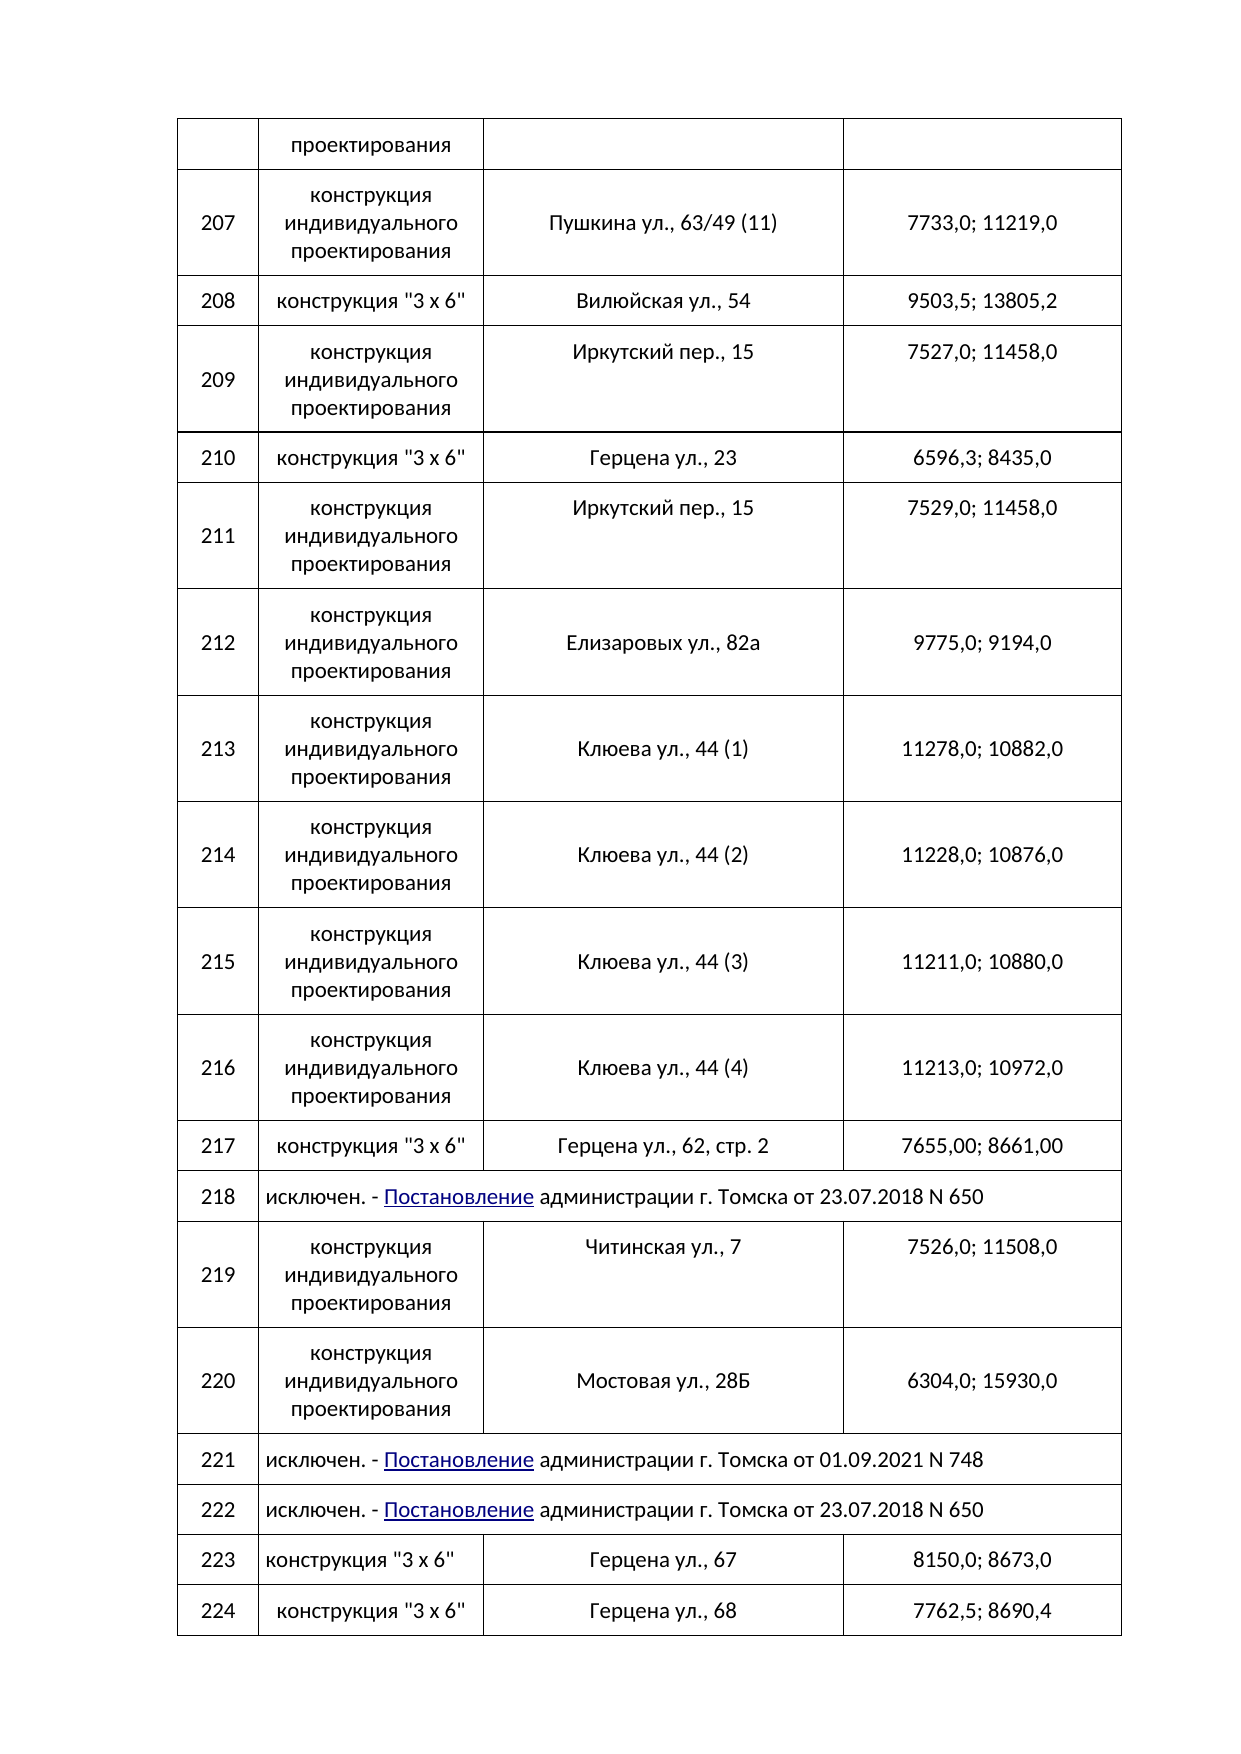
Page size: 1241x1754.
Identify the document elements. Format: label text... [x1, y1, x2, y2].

table_cell 207 [178, 170, 258, 275]
table_cell конструкция индивидуального проектирования [259, 802, 483, 907]
table_cell Елизаровых ул., 82а [484, 589, 843, 694]
table_cell Иркутский пер., 15 [484, 483, 843, 588]
table_cell [484, 119, 843, 168]
table_cell Клюева ул., 44 (1) [484, 696, 843, 801]
table_cell 219 [178, 1222, 258, 1327]
table_cell проектирования [259, 119, 483, 168]
table_cell Герцена ул., 23 [484, 433, 843, 482]
table_cell Мостовая ул., 28Б [484, 1328, 843, 1433]
table_cell конструкция индивидуального проектирования [259, 908, 483, 1013]
table_cell конструкция "3 x 6" [259, 1585, 483, 1634]
table_cell 214 [178, 802, 258, 907]
table_cell конструкция индивидуального проектирования [259, 1015, 483, 1120]
table_cell 217 [178, 1121, 258, 1170]
table_cell конструкция "3 x 6" [259, 276, 483, 325]
table_cell Клюева ул., 44 (4) [484, 1015, 843, 1120]
table_cell 9775,0; 9194,0 [844, 589, 1121, 694]
table_cell Клюева ул., 44 (2) [484, 802, 843, 907]
table_cell 9503,5; 13805,2 [844, 276, 1121, 325]
table_cell 6304,0; 15930,0 [844, 1328, 1121, 1433]
table_cell 216 [178, 1015, 258, 1120]
table_cell 7655,00; 8661,00 [844, 1121, 1121, 1170]
table_cell 218 [178, 1171, 258, 1221]
table_cell 11213,0; 10972,0 [844, 1015, 1121, 1120]
table_cell 11211,0; 10880,0 [844, 908, 1121, 1013]
table_cell конструкция индивидуального проектирования [259, 326, 483, 431]
table_cell конструкция индивидуального проектирования [259, 589, 483, 694]
table_cell Иркутский пер., 15 [484, 326, 843, 431]
table_cell 211 [178, 483, 258, 588]
table_cell 208 [178, 276, 258, 325]
table_cell 212 [178, 589, 258, 694]
table_cell 215 [178, 908, 258, 1013]
table_cell Вилюйская ул., 54 [484, 276, 843, 325]
table_cell 222 [178, 1485, 258, 1534]
table_cell 6596,3; 8435,0 [844, 433, 1121, 482]
table_cell 11228,0; 10876,0 [844, 802, 1121, 907]
table_cell 7527,0; 11458,0 [844, 326, 1121, 431]
table_cell 7526,0; 11508,0 [844, 1222, 1121, 1327]
table_cell [844, 119, 1121, 168]
table_cell конструкция индивидуального проектирования [259, 696, 483, 801]
table_cell 209 [178, 326, 258, 431]
table_cell конструкция индивидуального проектирования [259, 1328, 483, 1433]
table_cell 210 [178, 433, 258, 482]
table_cell конструкция "3 x 6" [259, 1535, 483, 1584]
table_cell 7762,5; 8690,4 [844, 1585, 1121, 1634]
table_cell Читинская ул., 7 [484, 1222, 843, 1327]
table_cell 223 [178, 1535, 258, 1584]
table_cell Герцена ул., 67 [484, 1535, 843, 1584]
table_cell конструкция индивидуального проектирования [259, 170, 483, 275]
table_cell конструкция индивидуального проектирования [259, 1222, 483, 1327]
table_cell 220 [178, 1328, 258, 1433]
table_cell Герцена ул., 62, стр. 2 [484, 1121, 843, 1170]
table_cell 8150,0; 8673,0 [844, 1535, 1121, 1584]
table_cell Клюева ул., 44 (3) [484, 908, 843, 1013]
table_cell конструкция "3 x 6" [259, 1121, 483, 1170]
table_cell 221 [178, 1434, 258, 1483]
table_cell исключен. - Постановление администрации г. Томска от 23.07.2018 N 650 [259, 1171, 1121, 1221]
table_cell Герцена ул., 68 [484, 1585, 843, 1634]
table_cell исключен. - Постановление администрации г. Томска от 01.09.2021 N 748 [259, 1434, 1121, 1483]
table_cell [178, 119, 258, 168]
table_cell конструкция "3 x 6" [259, 433, 483, 482]
table_cell 224 [178, 1585, 258, 1634]
table_cell 213 [178, 696, 258, 801]
table_cell исключен. - Постановление администрации г. Томска от 23.07.2018 N 650 [259, 1485, 1121, 1534]
table_cell 7529,0; 11458,0 [844, 483, 1121, 588]
table_cell Пушкина ул., 63/49 (11) [484, 170, 843, 275]
table_cell 11278,0; 10882,0 [844, 696, 1121, 801]
table_cell 7733,0; 11219,0 [844, 170, 1121, 275]
table_cell конструкция индивидуального проектирования [259, 483, 483, 588]
